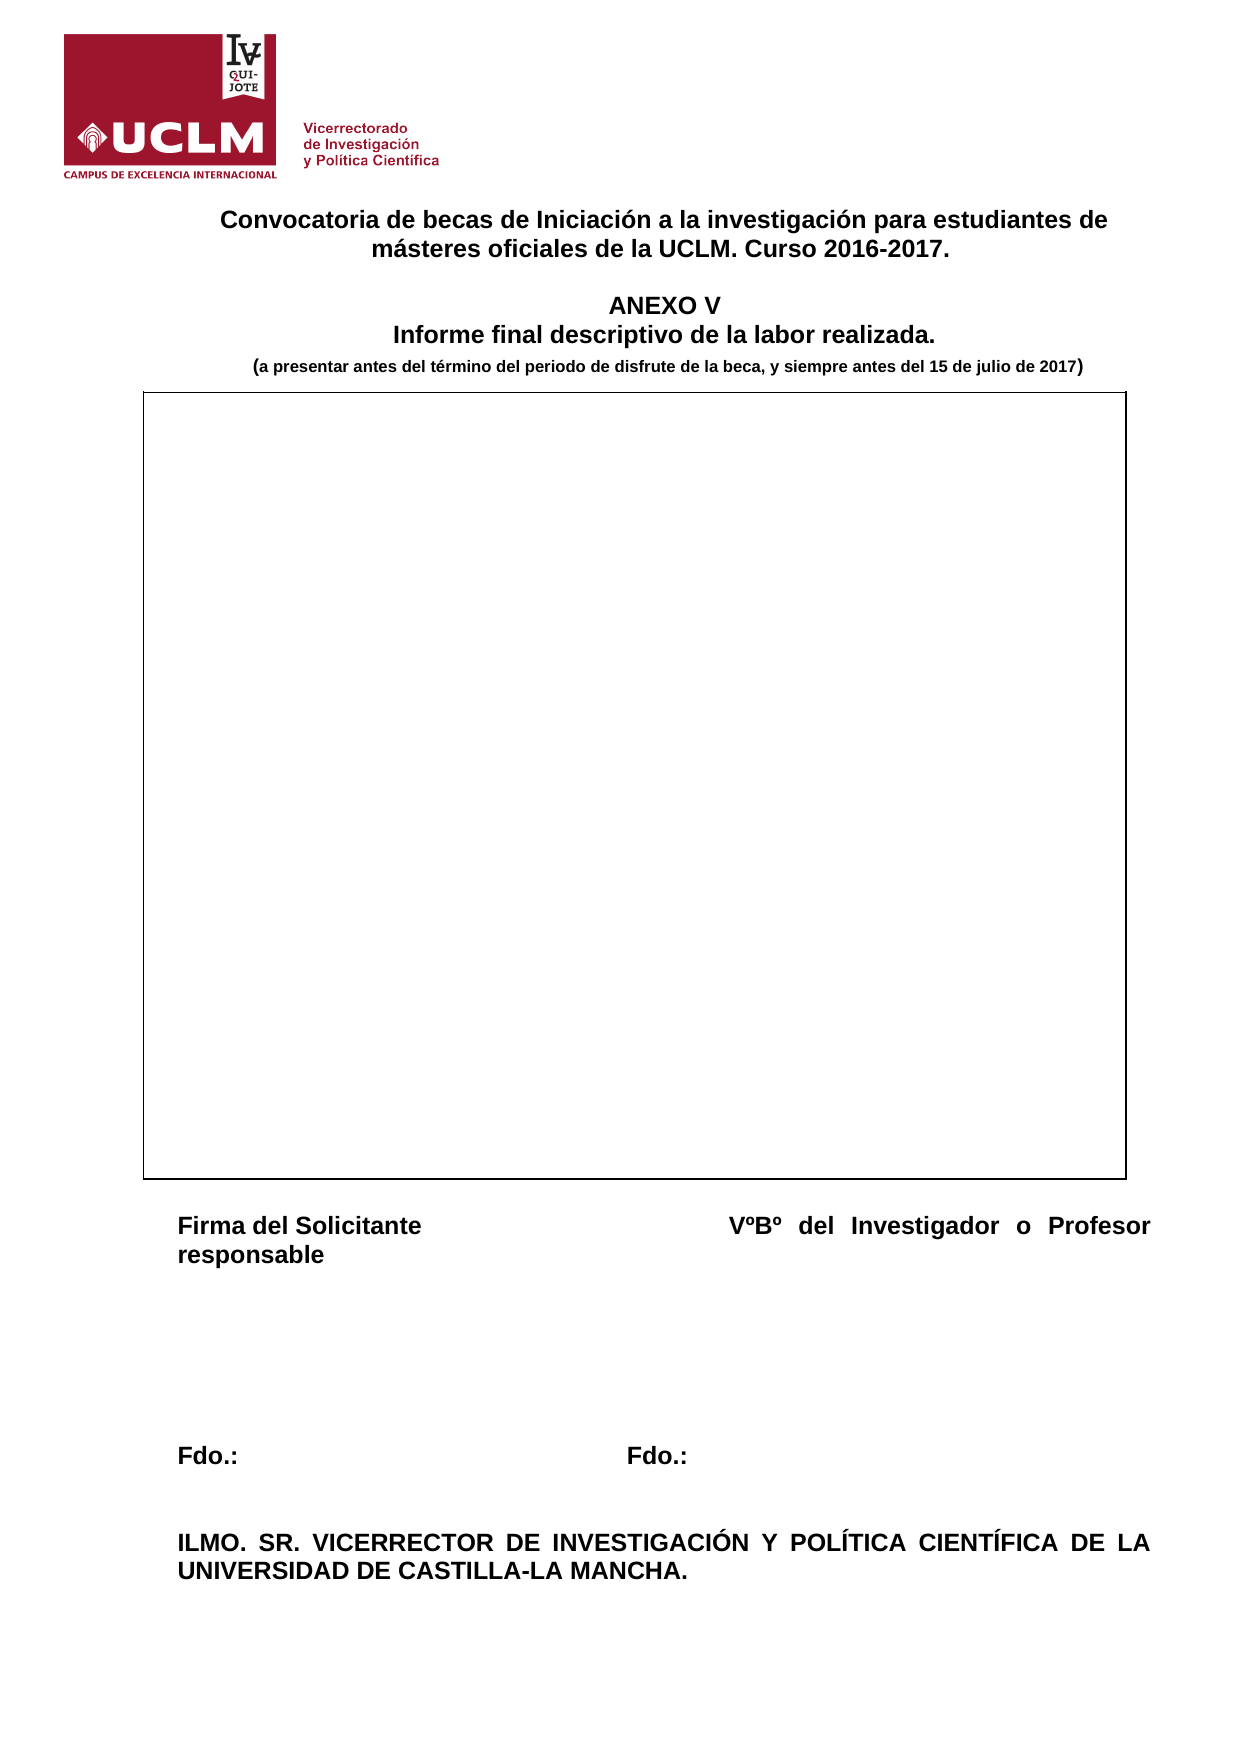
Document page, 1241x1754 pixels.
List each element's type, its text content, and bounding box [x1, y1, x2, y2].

subtitle (a presentar antes del término del periodo de disfrute de la beca, y siempre antes del 15 de julio de 2017) [177, 349, 1152, 378]
text Firma del Solicitante VºBº del Investigador o Profesor responsable [177, 1211, 1152, 1269]
subtitle Convocatoria de becas de Iniciación a la investigación para estudiantes de másteres oficiales de la UCLM. Curso 2016-2017. [177, 205, 1152, 263]
text ANEXO V [177, 291, 1152, 320]
subtitle Informe final descriptivo de la labor realizada. [177, 320, 1152, 349]
text Fdo.: Fdo.: [177, 1441, 1152, 1470]
text ILMO. SR. VICERRECTOR DE INVESTIGACIÓN Y POLÍTICA CIENTÍFICA DE LA UNIVERSIDAD DE CASTILLA-LA MANCHA. [177, 1528, 1152, 1585]
